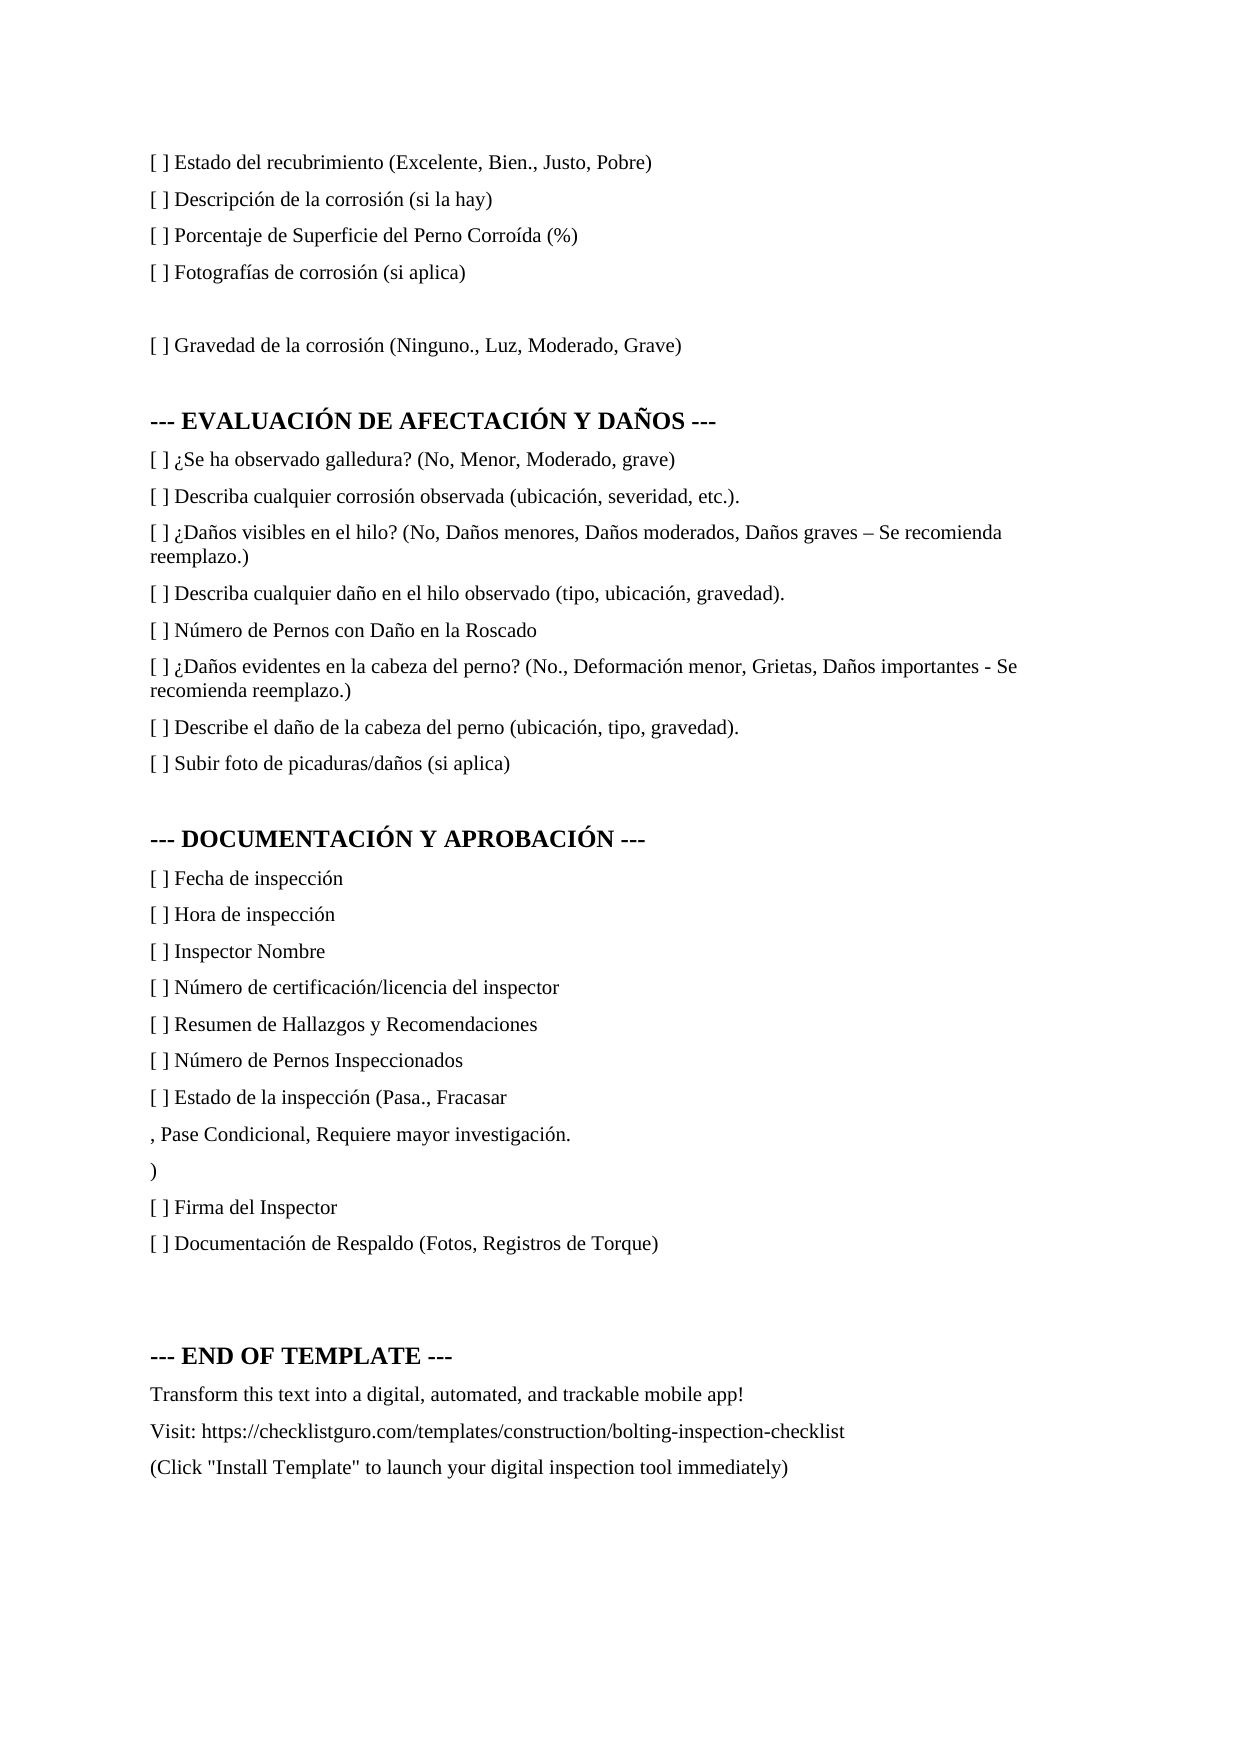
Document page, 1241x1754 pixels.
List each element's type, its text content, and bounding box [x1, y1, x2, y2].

text [ ] Inspector Nombre [150, 939, 1090, 963]
text --- DOCUMENTACIÓN Y APROBACIÓN --- [150, 824, 1090, 853]
text [ ] Estado del recubrimiento (Excelente, Bien., Justo, Pobre) [150, 150, 1090, 174]
text [ ] Hora de inspección [150, 902, 1090, 926]
text [ ] Firma del Inspector [150, 1195, 1090, 1219]
text --- END OF TEMPLATE --- [150, 1341, 1090, 1370]
text [ ] Número de certificación/licencia del inspector [150, 975, 1090, 999]
text [ ] Estado de la inspección (Pasa., Fracasar [150, 1085, 1090, 1109]
text [ ] Describe el daño de la cabeza del perno (ubicación, tipo, gravedad). [150, 715, 1090, 739]
text --- EVALUACIÓN DE AFECTACIÓN Y DAÑOS --- [150, 406, 1090, 435]
text [ ] Descripción de la corrosión (si la hay) [150, 187, 1090, 211]
text [ ] Describa cualquier corrosión observada (ubicación, severidad, etc.). [150, 484, 1090, 508]
text [ ] Porcentaje de Superficie del Perno Corroída (%) [150, 223, 1090, 247]
text Visit: https://checklistguro.com/templates/construction/bolting-inspection-checklist [150, 1419, 1090, 1443]
text , Pase Condicional, Requiere mayor investigación. [150, 1122, 1090, 1146]
text Transform this text into a digital, automated, and trackable mobile app! [150, 1382, 1090, 1406]
text [ ] Resumen de Hallazgos y Recomendaciones [150, 1012, 1090, 1036]
text [ ] Fecha de inspección [150, 866, 1090, 890]
text [ ] Número de Pernos con Daño en la Roscado [150, 617, 1090, 642]
text [ ] Número de Pernos Inspeccionados [150, 1048, 1090, 1072]
text [ ] ¿Daños evidentes en la cabeza del perno? (No., Deformación menor, Grietas, Daños importantes - Se recomienda reemplazo.) [150, 654, 1090, 702]
text [ ] Describa cualquier daño en el hilo observado (tipo, ubicación, gravedad). [150, 581, 1090, 605]
text [ ] ¿Se ha observado galledura? (No, Menor, Moderado, grave) [150, 447, 1090, 471]
text (Click "Install Template" to launch your digital inspection tool immediately) [150, 1455, 1090, 1479]
text [ ] ¿Daños visibles en el hilo? (No, Daños menores, Daños moderados, Daños graves – Se recomienda reemplazo.) [150, 520, 1090, 568]
text [ ] Fotografías de corrosión (si aplica) [150, 260, 1090, 284]
text [ ] Subir foto de picaduras/daños (si aplica) [150, 751, 1090, 775]
text [ ] Documentación de Respaldo (Fotos, Registros de Torque) [150, 1231, 1090, 1255]
text ) [150, 1158, 1090, 1182]
text [ ] Gravedad de la corrosión (Ninguno., Luz, Moderado, Grave) [150, 333, 1090, 357]
